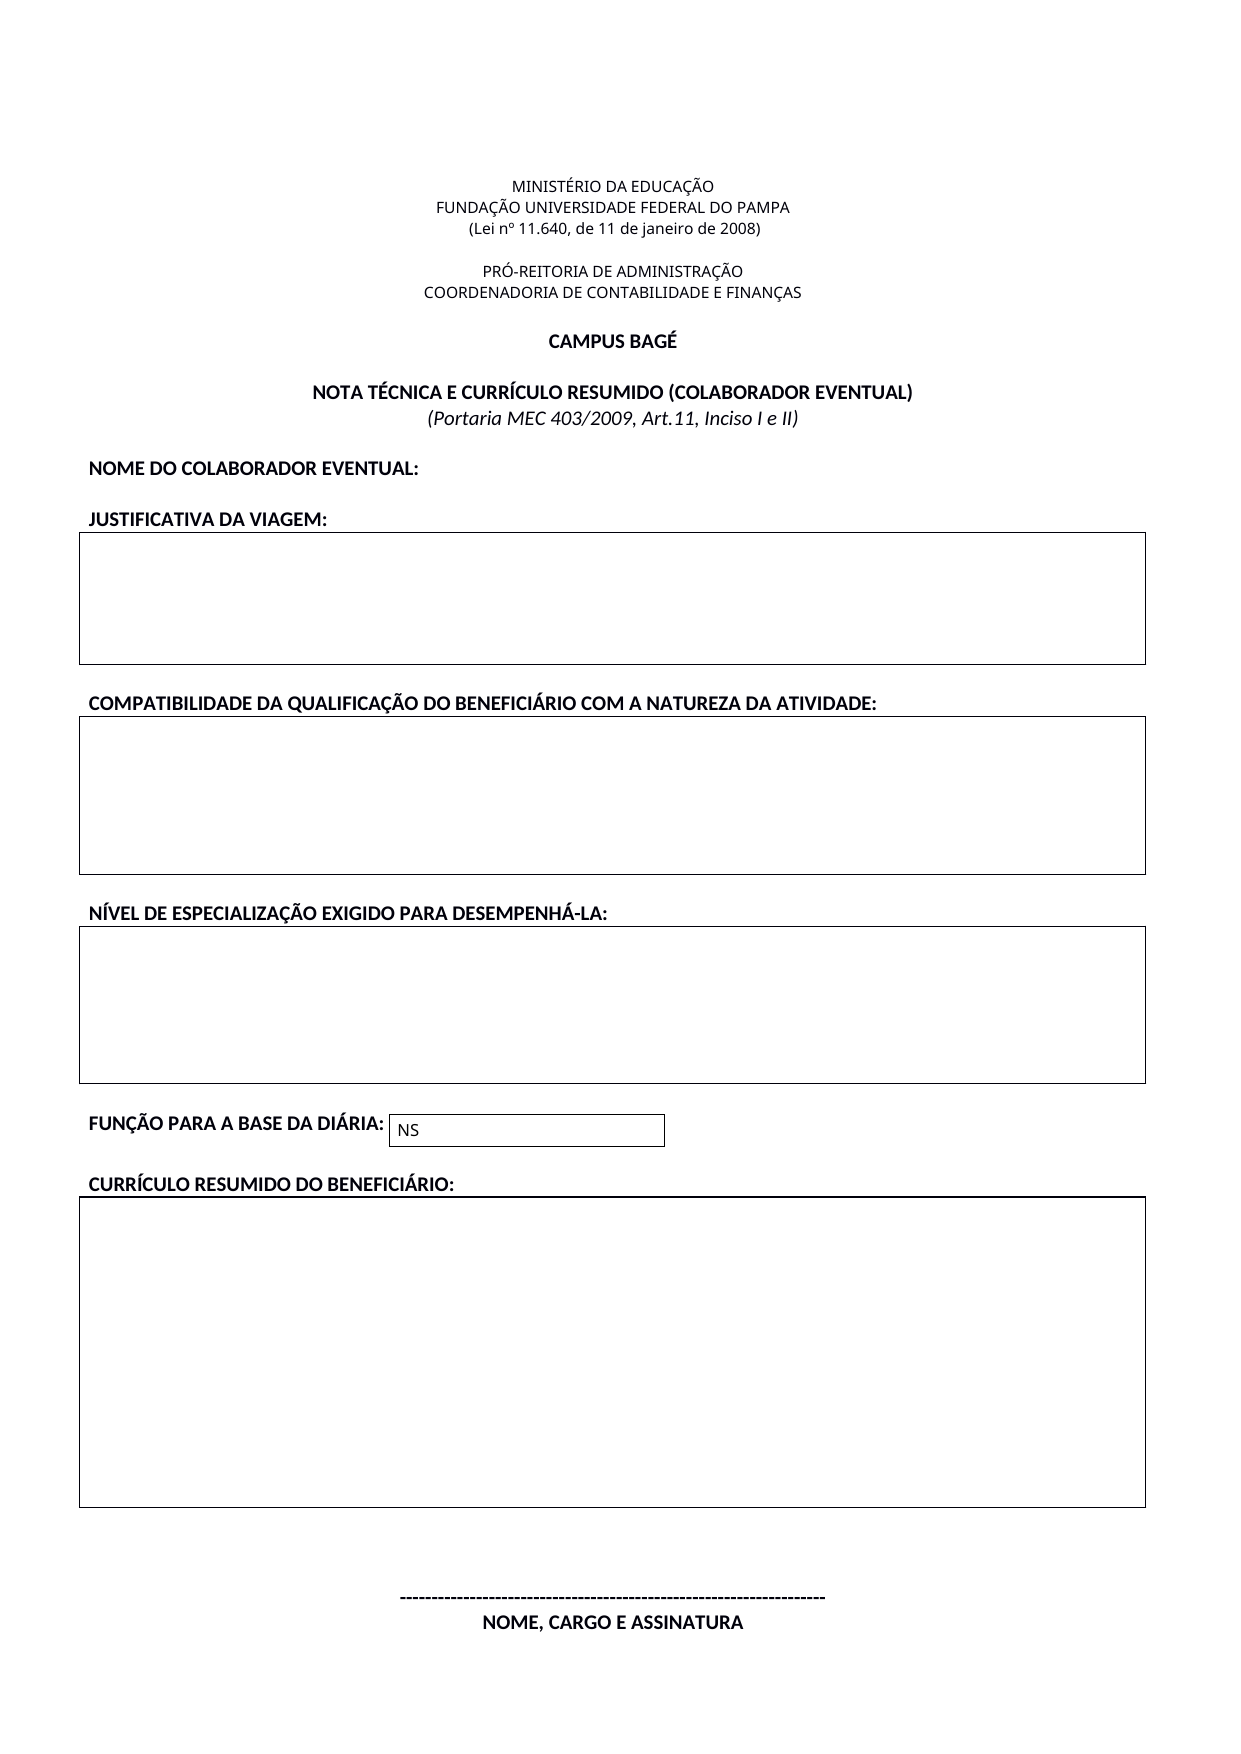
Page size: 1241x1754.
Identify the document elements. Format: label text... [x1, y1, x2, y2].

text COMPATIBILIDADE DA QUALIFICAÇÃO DO BENEFICIÁRIO COM A NATUREZA DA ATIVIDADE: [89, 691, 1137, 716]
text NOTA TÉCNICA E CURRÍCULO RESUMIDO (COLABORADOR EVENTUAL) (Portaria MEC 403/2009, Art.11, Inciso I e II) [89, 379, 1137, 430]
text CURRÍCULO RESUMIDO DO BENEFICIÁRIO: [89, 1171, 1137, 1196]
text CAMPUS BAGÉ [89, 328, 1137, 354]
text NOME DO COLABORADOR EVENTUAL: [89, 456, 1137, 481]
text NÍVEL DE ESPECIALIZAÇÃO EXIGIDO PARA DESEMPENHÁ-LA: [89, 900, 1137, 926]
text JUSTIFICATIVA DA VIAGEM: [89, 506, 1137, 532]
text ------------------------------------------------------------------- [89, 1584, 1137, 1609]
text NOME, CARGO E ASSINATURA [89, 1609, 1137, 1635]
text FUNÇÃO PARA A BASE DA DIÁRIA: [89, 1110, 1137, 1146]
